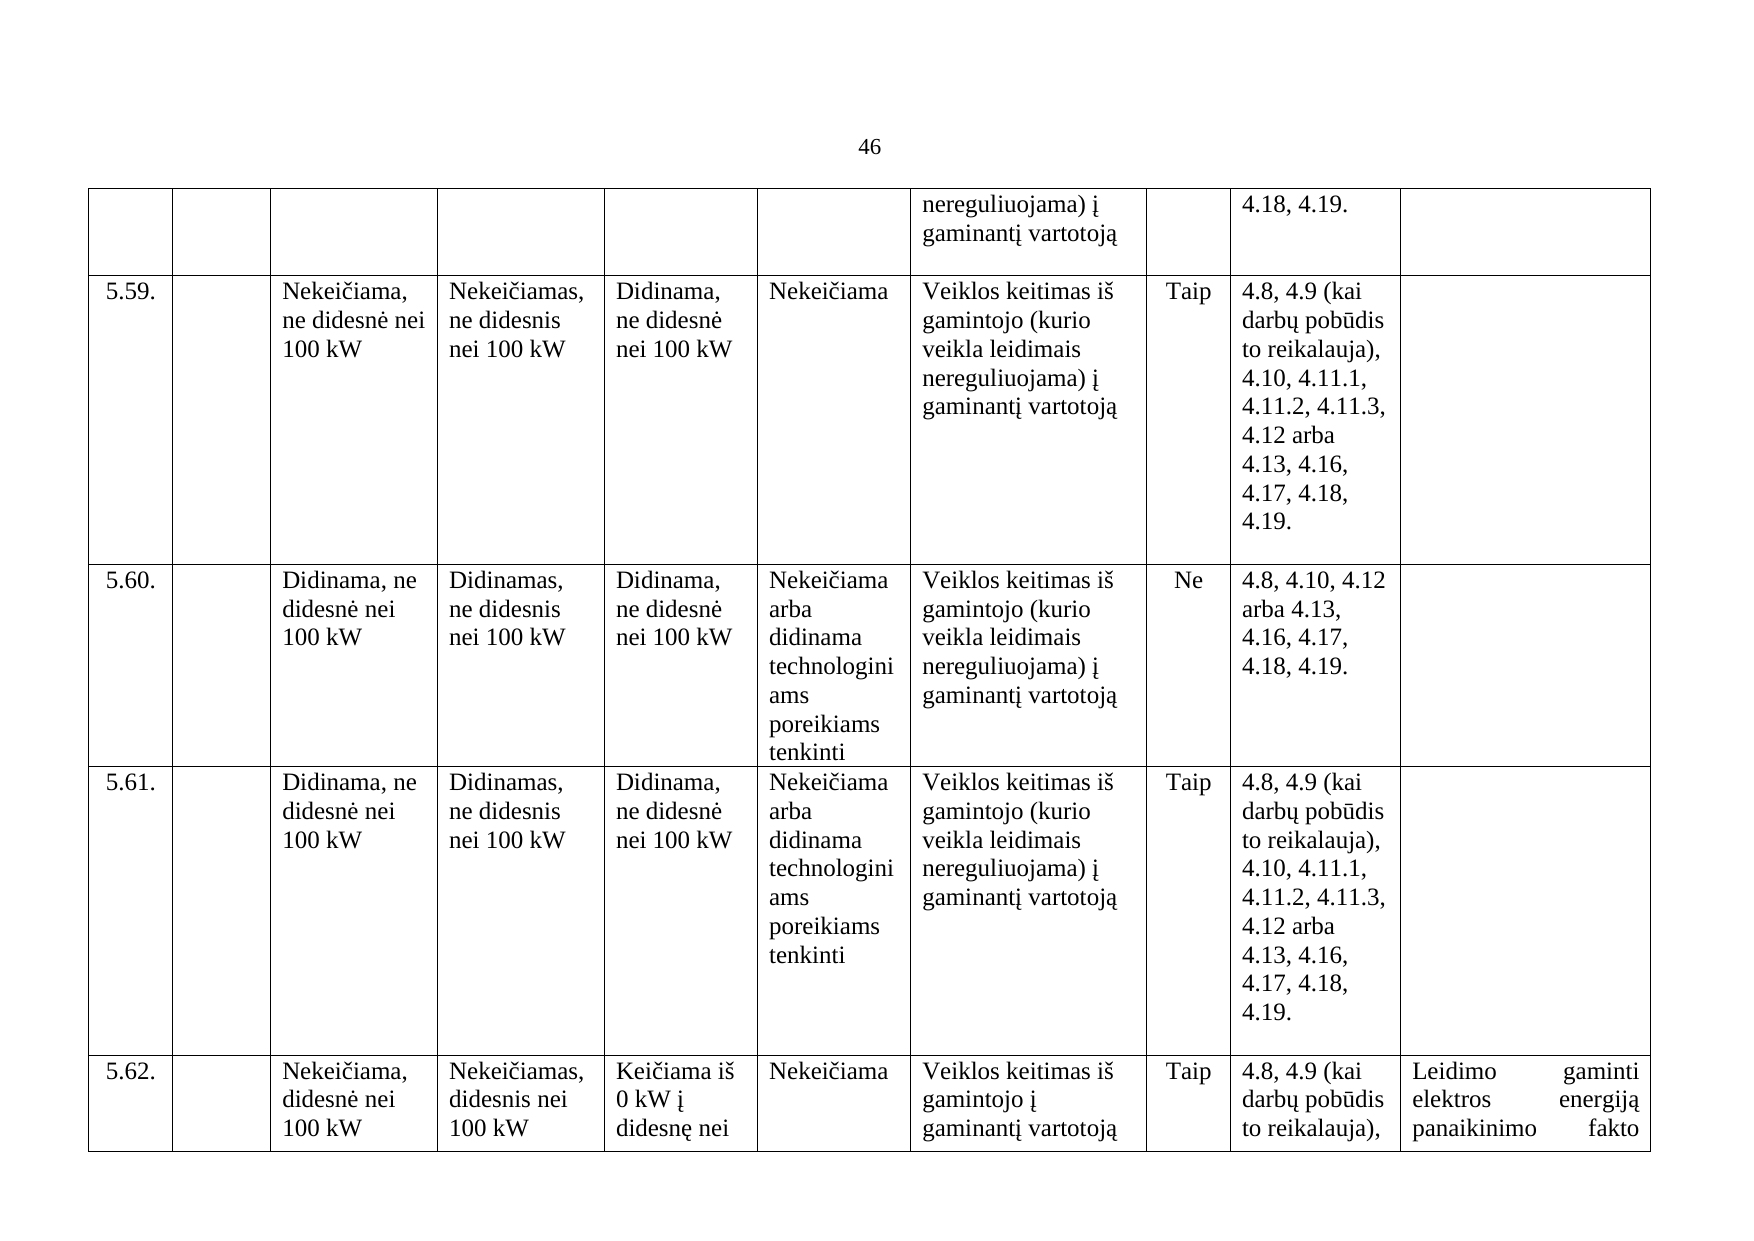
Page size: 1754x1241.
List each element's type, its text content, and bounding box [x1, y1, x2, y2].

table_cell Ne [1147, 565, 1230, 766]
table_cell [1401, 767, 1650, 1055]
table_cell Veiklos keitimas iš gamintojo (kurio veikla leidimais nereguliuojama) į gaminantį vartotoją [911, 565, 1146, 766]
table_cell 5.60. [89, 565, 172, 766]
table_cell Nekeičiama arba didinama technologiniams poreikiams tenkinti [758, 565, 769, 766]
table_cell Taip [1147, 276, 1230, 564]
table_cell 5.62. [89, 1056, 172, 1151]
table_cell [173, 276, 270, 564]
table_cell Nekeičiama [758, 1056, 910, 1151]
table_cell [173, 189, 270, 275]
table_cell 5.59. [89, 276, 172, 564]
table_cell Didinamas, ne didesnis nei 100 kW [438, 565, 604, 766]
table_cell [1401, 276, 1650, 564]
table_cell ‎4.8, ‎4.9 (kai darbų pobūdis to reikalauja), [1231, 1056, 1400, 1151]
table_cell [173, 565, 270, 766]
table_cell Leidimo gaminti elektros energiją panaikinimo fakto patikrinimas vykdomas per licencijavimas.lt arba pristačius tai patvirtinančius dokumentus iš Tarybos. Jei vykdomai veiklai buvo išduota Tarybos elektros įrenginių techninės būklės patikrinimo pažyma ir ji taikoma siekiamam vykdyti gamybos tipui, tinklų naudotojas šią pažymą pakartotinai pateikia Operatoriui. [1401, 1056, 1650, 1151]
table_cell Veiklos keitimas iš gamintojo (kurio veikla leidimais nereguliuojama) į gaminantį vartotoją [911, 767, 1146, 1055]
table_cell [605, 189, 757, 275]
table_cell Keičiama iš 0 kW į didesnę nei [605, 1056, 757, 1151]
table_cell [758, 189, 910, 275]
table_cell ‎4.8, ‎4.10, ‎4.12 arba ‎4.13, ‎4.16, ‎4.17, ‎4.18, ‎4.19. [1231, 565, 1400, 766]
table_cell 5.61. [89, 767, 172, 1055]
table_cell ‎4.8, ‎4.9 (kai darbų pobūdis to reikalauja), ‎4.10, ‎4.11.1, ‎4.11.2, ‎4.11.3, ‎4.12 arba ‎4.13, ‎4.16, ‎4.17, ‎4.18, ‎4.19. [1231, 767, 1242, 1055]
table_cell Nekeičiama arba didinama technologiniams poreikiams tenkinti [899, 565, 910, 766]
table_cell ‎4.8, ‎4.9 (kai darbų pobūdis to reikalauja), ‎4.10, ‎4.11.1, ‎4.11.2, ‎4.11.3, ‎4.12 arba ‎4.13, ‎4.16, ‎4.17, ‎4.18, ‎4.19. [1389, 276, 1400, 564]
table_cell Didinama, ne didesnė nei 100 kW [605, 767, 757, 1055]
table_cell [1401, 565, 1650, 766]
table_cell [173, 1056, 270, 1151]
table_cell [1401, 189, 1650, 275]
table_cell Nekeičiama, didesnė nei 100 kW [271, 1056, 437, 1151]
table_cell Didinama, ne didesnė nei 100 kW [605, 565, 757, 766]
table_cell [438, 189, 604, 275]
table_cell [1147, 189, 1230, 275]
table_cell Didinamas, ne didesnis nei 100 kW [438, 767, 604, 1055]
table_cell Didinama, ne didesnė nei 100 kW [271, 767, 437, 1055]
table_cell Nekeičiama arba didinama technologiniams poreikiams tenkinti [758, 767, 910, 1055]
table_cell [173, 767, 270, 1055]
table_cell Veiklos keitimas iš gamintojo į gaminantį vartotoją [911, 1056, 1146, 1151]
table_cell Didinama, ne didesnė nei 100 kW [271, 565, 437, 766]
table_cell Taip [1147, 1056, 1230, 1151]
table_cell [89, 189, 172, 275]
table_cell ‎4.8, ‎4.9 (kai darbų pobūdis to reikalauja), ‎4.10, ‎4.11.1, ‎4.11.2, ‎4.11.3, ‎4.12 arba ‎4.13, ‎4.16, ‎4.17, ‎4.18, ‎4.19. [1389, 767, 1400, 1055]
table_cell Veiklos keitimas iš gamintojo (kurio veikla leidimais nereguliuojama) į gaminantį vartotoją [911, 276, 1146, 564]
table_cell ‎4.8, ‎4.9 (kai darbų pobūdis to reikalauja), ‎4.10, ‎4.11.1, ‎4.11.2, ‎4.11.3, ‎4.12 arba ‎4.13, ‎4.16, ‎4.17, ‎4.18, ‎4.19. [1231, 276, 1242, 564]
table_cell Nekeičiama [758, 276, 910, 564]
table_cell Didinama, ne didesnė nei 100 kW [605, 276, 757, 564]
table_cell ‎4.18, ‎4.19. [1231, 189, 1400, 275]
table_cell Nekeičiamas, didesnis nei 100 kW [438, 1056, 604, 1151]
table_cell [271, 189, 437, 275]
table_cell Taip [1147, 767, 1230, 1055]
table_cell Nekeičiama, ne didesnė nei 100 kW [271, 276, 437, 564]
table_cell Nekeičiamas, ne didesnis nei 100 kW [438, 276, 604, 564]
